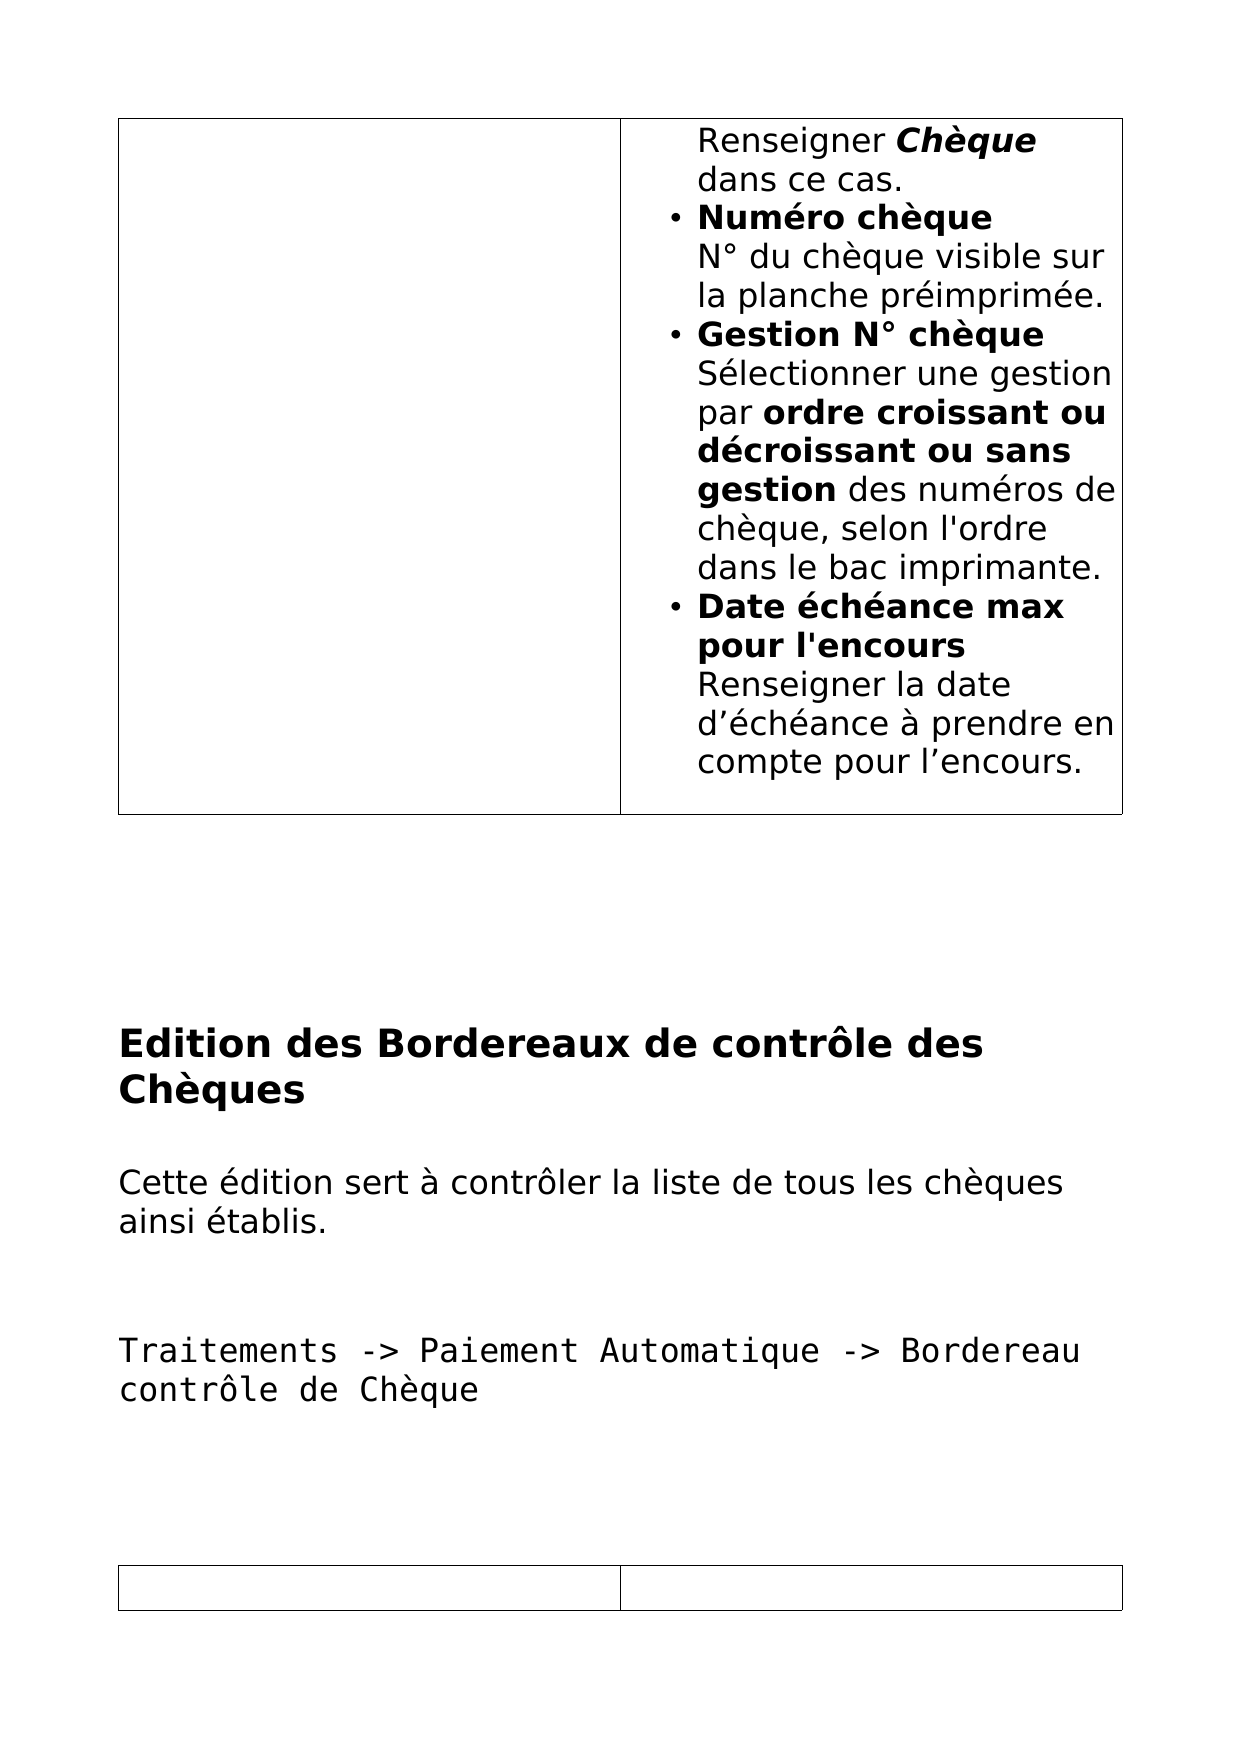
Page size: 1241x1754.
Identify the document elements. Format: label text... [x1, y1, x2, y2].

table_header Renseigner Chèque dans ce cas. Numéro chèque N° du chèque visible sur la planche préimprimée. Gestion N° chèque Sélectionner une gestion par ordre croissant ou décroissant ou sans gestion des numéros de chèque, selon l'ordre dans le bac imprimante. Date échéance max pour l'encours Renseigner la date d’échéance à prendre en compte pour l’encours. [621, 119, 1122, 814]
table_header [119, 119, 620, 814]
subtitle Edition des Bordereaux de contrôle des Chèques [118, 1022, 1122, 1112]
text Traitements -> Paiement Automatique -> Bordereau contrôle de Chèque [118, 1332, 1122, 1409]
text Cette édition sert à contrôler la liste de tous les chèques ainsi établis. [118, 1125, 1122, 1319]
table_header [621, 1566, 1122, 1610]
table_header [119, 1566, 620, 1610]
